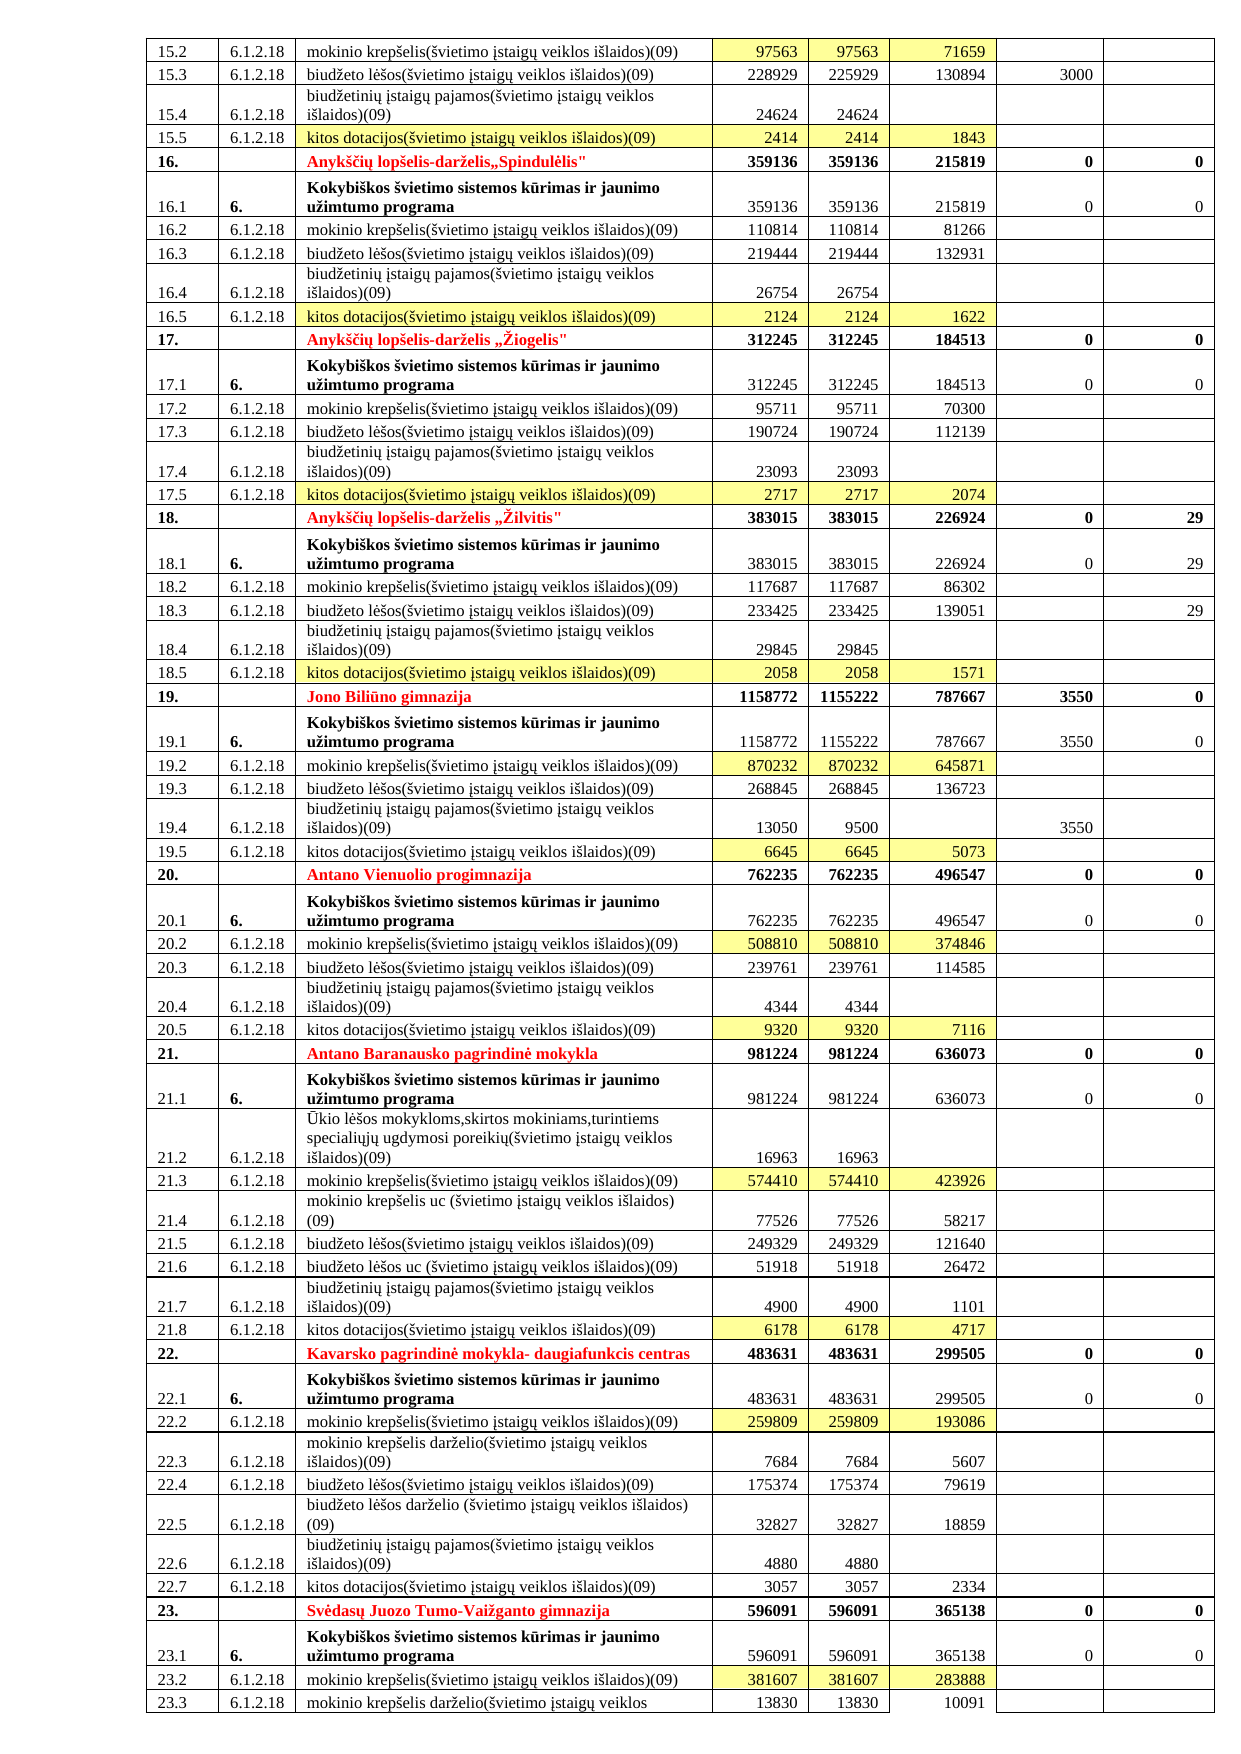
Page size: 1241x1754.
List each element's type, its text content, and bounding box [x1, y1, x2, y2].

table_cell [890, 85, 996, 124]
table_cell [890, 1109, 996, 1167]
table_cell 299505 [890, 1340, 996, 1363]
table_cell 0 [997, 1340, 1103, 1363]
table_cell [219, 684, 295, 706]
table_cell 0 [997, 885, 1103, 930]
table_cell [219, 505, 295, 527]
table_cell 6. [219, 885, 295, 930]
table_cell [1104, 1231, 1214, 1253]
table_cell 359136 [713, 148, 808, 171]
table_cell 18859 [890, 1495, 996, 1533]
table_cell biudžeto lėšos(švietimo įstaigų veiklos išlaidos)(09) [296, 597, 712, 620]
table_cell 9320 [809, 1017, 889, 1039]
table_cell Kokybiškos švietimo sistemos kūrimas ir jaunimo užimtumo programa [296, 529, 712, 573]
table_cell 312245 [713, 350, 808, 394]
table_cell [1104, 621, 1214, 659]
table_cell 6.1.2.18 [219, 839, 295, 861]
table_cell 95711 [713, 395, 808, 418]
table_cell [997, 39, 1103, 61]
table_cell [997, 1472, 1103, 1494]
table_cell 6.1.2.18 [219, 931, 295, 953]
table_cell [997, 660, 1103, 682]
table_cell 112139 [890, 419, 996, 441]
table_cell 18.3 [147, 597, 218, 620]
table_cell [219, 1340, 295, 1363]
table_cell 24624 [809, 85, 889, 124]
table_cell 249329 [809, 1231, 889, 1253]
table_cell 3550 [997, 707, 1103, 751]
table_cell [997, 1278, 1103, 1316]
table_cell 374846 [890, 931, 996, 953]
table_cell 226924 [890, 529, 996, 573]
table_cell 6.1.2.18 [219, 39, 295, 61]
table_cell [1104, 482, 1214, 504]
table_cell 23.3 [147, 1690, 218, 1712]
table_cell 16.2 [147, 217, 218, 239]
table_cell 22.3 [147, 1433, 218, 1471]
table_cell 6.1.2.18 [219, 799, 295, 837]
table_cell 574410 [713, 1168, 808, 1190]
table_cell 21.4 [147, 1191, 218, 1229]
table_cell 29 [1104, 597, 1214, 620]
table_cell [997, 482, 1103, 504]
table_cell 0 [997, 1040, 1103, 1063]
table_cell 636073 [890, 1064, 996, 1108]
table_cell 219444 [809, 240, 889, 263]
table_cell 0 [997, 350, 1103, 394]
table_cell [219, 1040, 295, 1063]
table_cell 6.1.2.18 [219, 125, 295, 147]
table_cell 0 [1104, 707, 1214, 751]
table_cell 5607 [890, 1433, 996, 1471]
table_cell 20.1 [147, 885, 218, 930]
table_cell 6.1.2.18 [219, 1472, 295, 1494]
table_cell 6.1.2.18 [219, 574, 295, 596]
table_cell 645871 [890, 752, 996, 775]
table_cell 184513 [890, 327, 996, 349]
table_cell 2124 [809, 303, 889, 326]
table_cell kitos dotacijos(švietimo įstaigų veiklos išlaidos)(09) [296, 660, 712, 682]
table_cell 6. [219, 1621, 295, 1665]
table_cell 233425 [809, 597, 889, 620]
table_cell 3057 [713, 1574, 808, 1596]
table_cell mokinio krepšelis darželio(švietimo įstaigų veiklos išlaidos)(09) [296, 1433, 712, 1471]
table_cell 0 [997, 1621, 1103, 1665]
table_cell 483631 [809, 1340, 889, 1363]
table_cell 762235 [713, 885, 808, 930]
table_cell 23.1 [147, 1621, 218, 1665]
table_cell 596091 [713, 1598, 808, 1620]
table_cell 20.4 [147, 978, 218, 1016]
table_cell [1104, 1666, 1214, 1688]
table_cell 383015 [713, 529, 808, 573]
table_cell 17.3 [147, 419, 218, 441]
table_cell 26754 [713, 264, 808, 302]
table_cell 762235 [809, 885, 889, 930]
table_cell [1104, 1495, 1214, 1533]
table_cell 79619 [890, 1472, 996, 1494]
table_cell 359136 [713, 172, 808, 216]
table_cell 0 [1104, 172, 1214, 216]
table_cell kitos dotacijos(švietimo įstaigų veiklos išlaidos)(09) [296, 125, 712, 147]
table_cell 508810 [713, 931, 808, 953]
table_cell [890, 264, 996, 302]
table_cell 6.1.2.18 [219, 954, 295, 977]
table_cell [997, 395, 1103, 418]
table_cell Jono Biliūno gimnazija [296, 684, 712, 706]
table_cell 117687 [809, 574, 889, 596]
table_cell [997, 240, 1103, 263]
table_cell 870232 [809, 752, 889, 775]
table_cell [997, 264, 1103, 302]
table_cell 6.1.2.18 [219, 1317, 295, 1339]
table_cell mokinio krepšelis(švietimo įstaigų veiklos išlaidos)(09) [296, 752, 712, 775]
table_cell 6.1.2.18 [219, 1574, 295, 1596]
table_cell 16.4 [147, 264, 218, 302]
table_cell 2074 [890, 482, 996, 504]
table_cell 190724 [809, 419, 889, 441]
table_cell 0 [1104, 1340, 1214, 1363]
table_cell 21.5 [147, 1231, 218, 1253]
table_cell [997, 574, 1103, 596]
table_cell [1104, 1690, 1214, 1712]
table_cell 16. [147, 148, 218, 171]
table_cell 0 [1104, 1598, 1214, 1620]
table_cell [997, 954, 1103, 977]
table_cell 23093 [809, 442, 889, 481]
table_cell 228929 [713, 62, 808, 84]
table_cell 636073 [890, 1040, 996, 1063]
table_cell 6. [219, 1064, 295, 1108]
table_cell 20. [147, 862, 218, 884]
table_cell biudžeto lėšos darželio (švietimo įstaigų veiklos išlaidos)(09) [296, 1495, 712, 1533]
table_cell 19.5 [147, 839, 218, 861]
table_cell kitos dotacijos(švietimo įstaigų veiklos išlaidos)(09) [296, 482, 712, 504]
table_cell kitos dotacijos(švietimo įstaigų veiklos išlaidos)(09) [296, 1317, 712, 1339]
table_cell 312245 [809, 350, 889, 394]
table_cell mokinio krepšelis(švietimo įstaigų veiklos išlaidos)(09) [296, 574, 712, 596]
table_cell 21.6 [147, 1254, 218, 1276]
table_cell [1104, 574, 1214, 596]
table_cell [997, 1574, 1103, 1596]
table_cell [219, 862, 295, 884]
table_cell 1158772 [713, 707, 808, 751]
table_cell [890, 799, 996, 837]
table_cell 21.7 [147, 1278, 218, 1316]
table_cell 1843 [890, 125, 996, 147]
table_cell 6.1.2.18 [219, 776, 295, 798]
table_cell 21.2 [147, 1109, 218, 1167]
table_cell 6.1.2.18 [219, 1231, 295, 1253]
table_cell [890, 1535, 996, 1573]
table_cell 22.7 [147, 1574, 218, 1596]
table_cell 0 [997, 1064, 1103, 1108]
table_cell [1104, 85, 1214, 124]
table_cell [219, 1598, 295, 1620]
table_cell 26754 [809, 264, 889, 302]
table_cell 6.1.2.18 [219, 978, 295, 1016]
table_cell 483631 [713, 1340, 808, 1363]
table_cell 6.1.2.18 [219, 85, 295, 124]
table_cell 596091 [809, 1621, 889, 1665]
table_cell 239761 [713, 954, 808, 977]
table_cell 6.1.2.18 [219, 660, 295, 682]
table_cell 15.4 [147, 85, 218, 124]
table_cell [997, 839, 1103, 861]
table_cell biudžetinių įstaigų pajamos(švietimo įstaigų veiklos išlaidos)(09) [296, 799, 712, 837]
table_cell 6. [219, 529, 295, 573]
table_cell 0 [1104, 862, 1214, 884]
table_cell [219, 148, 295, 171]
table_cell 0 [997, 327, 1103, 349]
table_cell [997, 752, 1103, 775]
table_cell 249329 [713, 1231, 808, 1253]
table_cell 6.1.2.18 [219, 419, 295, 441]
table_cell 19.1 [147, 707, 218, 751]
table_cell 6.1.2.18 [219, 264, 295, 302]
table_cell 383015 [809, 529, 889, 573]
table_cell 4717 [890, 1317, 996, 1339]
table_cell kitos dotacijos(švietimo įstaigų veiklos išlaidos)(09) [296, 1574, 712, 1596]
table_cell 259809 [809, 1409, 889, 1431]
table_cell [1104, 62, 1214, 84]
table_cell 0 [997, 172, 1103, 216]
table_cell [997, 1690, 1103, 1712]
table_cell 2334 [890, 1574, 996, 1596]
table_cell biudžeto lėšos(švietimo įstaigų veiklos išlaidos)(09) [296, 62, 712, 84]
table_cell 2717 [713, 482, 808, 504]
table_cell biudžeto lėšos(švietimo įstaigų veiklos išlaidos)(09) [296, 954, 712, 977]
table_cell [1104, 1433, 1214, 1471]
table_cell 20.3 [147, 954, 218, 977]
table_cell 483631 [809, 1364, 889, 1408]
table_cell 299505 [890, 1364, 996, 1408]
table_cell 22.2 [147, 1409, 218, 1431]
table_cell 21.3 [147, 1168, 218, 1190]
table_cell 19.4 [147, 799, 218, 837]
table_cell 132931 [890, 240, 996, 263]
table_cell 7684 [713, 1433, 808, 1471]
table_cell 0 [1104, 350, 1214, 394]
table_cell 6.1.2.18 [219, 1409, 295, 1431]
table_cell 130894 [890, 62, 996, 84]
table_cell 0 [1104, 684, 1214, 706]
table_cell Kokybiškos švietimo sistemos kūrimas ir jaunimo užimtumo programa [296, 885, 712, 930]
table_cell [1104, 1017, 1214, 1039]
table_cell 219444 [713, 240, 808, 263]
table_cell 6.1.2.18 [219, 217, 295, 239]
table_cell [1104, 1109, 1214, 1167]
table_cell Kokybiškos švietimo sistemos kūrimas ir jaunimo užimtumo programa [296, 172, 712, 216]
table_cell [997, 597, 1103, 620]
table_cell 6.1.2.18 [219, 303, 295, 326]
table_cell 383015 [713, 505, 808, 527]
table_cell Kokybiškos švietimo sistemos kūrimas ir jaunimo užimtumo programa [296, 350, 712, 394]
table_cell 268845 [809, 776, 889, 798]
table_cell 6645 [809, 839, 889, 861]
table_cell 81266 [890, 217, 996, 239]
table_cell 6.1.2.18 [219, 62, 295, 84]
table_cell 136723 [890, 776, 996, 798]
table_cell 17.2 [147, 395, 218, 418]
table_cell 18.1 [147, 529, 218, 573]
table_cell 22.5 [147, 1495, 218, 1533]
table_cell 0 [997, 148, 1103, 171]
table_cell [997, 1017, 1103, 1039]
table_cell 4900 [713, 1278, 808, 1316]
table_cell 0 [1104, 327, 1214, 349]
table_cell 7684 [809, 1433, 889, 1471]
table_cell 13830 [809, 1690, 889, 1712]
table_cell biudžetinių įstaigų pajamos(švietimo įstaigų veiklos išlaidos)(09) [296, 442, 712, 481]
table_cell 1571 [890, 660, 996, 682]
table_cell 190724 [713, 419, 808, 441]
table_cell 21.1 [147, 1064, 218, 1108]
table_cell 0 [1104, 885, 1214, 930]
table_cell 1622 [890, 303, 996, 326]
table_cell 17. [147, 327, 218, 349]
table_cell 6. [219, 172, 295, 216]
table_cell biudžeto lėšos uc (švietimo įstaigų veiklos išlaidos)(09) [296, 1254, 712, 1276]
table_cell biudžeto lėšos(švietimo įstaigų veiklos išlaidos)(09) [296, 1472, 712, 1494]
table_cell 86302 [890, 574, 996, 596]
table_cell 23. [147, 1598, 218, 1620]
table_cell [890, 621, 996, 659]
table_cell [1104, 217, 1214, 239]
table_cell kitos dotacijos(švietimo įstaigų veiklos išlaidos)(09) [296, 1017, 712, 1039]
table_cell 2414 [809, 125, 889, 147]
table_cell Anykščių lopšelis-darželis „Žiogelis" [296, 327, 712, 349]
table_cell kitos dotacijos(švietimo įstaigų veiklos išlaidos)(09) [296, 839, 712, 861]
table_cell [997, 125, 1103, 147]
table_cell 0 [1104, 1364, 1214, 1408]
table_cell mokinio krepšelis(švietimo įstaigų veiklos išlaidos)(09) [296, 1409, 712, 1431]
table_cell 0 [997, 1598, 1103, 1620]
table_cell 6.1.2.18 [219, 1278, 295, 1316]
table_cell [1104, 752, 1214, 775]
table_cell 381607 [713, 1666, 808, 1688]
table_cell 259809 [713, 1409, 808, 1431]
table_cell 29845 [809, 621, 889, 659]
table_cell 4880 [809, 1535, 889, 1573]
table_cell 184513 [890, 350, 996, 394]
table_cell [1104, 799, 1214, 837]
table_cell 9500 [809, 799, 889, 837]
table_cell 110814 [809, 217, 889, 239]
table_cell 383015 [809, 505, 889, 527]
table_cell 870232 [713, 752, 808, 775]
table_cell 981224 [809, 1064, 889, 1108]
table_cell 20.2 [147, 931, 218, 953]
table_cell biudžeto lėšos(švietimo įstaigų veiklos išlaidos)(09) [296, 1231, 712, 1253]
table_cell Antano Vienuolio progimnazija [296, 862, 712, 884]
table_cell 10091 [890, 1690, 996, 1712]
table_cell 6645 [713, 839, 808, 861]
table_cell 215819 [890, 172, 996, 216]
table_cell 19. [147, 684, 218, 706]
table_cell 4880 [713, 1535, 808, 1573]
table_cell 4344 [713, 978, 808, 1016]
table_cell 359136 [809, 172, 889, 216]
table_cell 29 [1104, 505, 1214, 527]
table_cell [1104, 978, 1214, 1016]
table_cell Kavarsko pagrindinė mokykla- daugiafunkcis centras [296, 1340, 712, 1363]
table_cell 2717 [809, 482, 889, 504]
table_cell 97563 [713, 39, 808, 61]
table_cell 175374 [713, 1472, 808, 1494]
table_cell 21.8 [147, 1317, 218, 1339]
table_cell 21. [147, 1040, 218, 1063]
table_cell 23093 [713, 442, 808, 481]
table_cell biudžetinių įstaigų pajamos(švietimo įstaigų veiklos išlaidos)(09) [296, 1278, 712, 1316]
table_cell [1104, 39, 1214, 61]
table_cell 16.5 [147, 303, 218, 326]
table_cell 29845 [713, 621, 808, 659]
table_cell 0 [997, 529, 1103, 573]
table_cell [1104, 1191, 1214, 1229]
table_cell 6.1.2.18 [219, 1495, 295, 1533]
table_cell 32827 [713, 1495, 808, 1533]
table_cell 496547 [890, 885, 996, 930]
table_cell [997, 931, 1103, 953]
table_cell [890, 442, 996, 481]
table_cell 268845 [713, 776, 808, 798]
table_cell 423926 [890, 1168, 996, 1190]
table_cell mokinio krepšelis(švietimo įstaigų veiklos išlaidos)(09) [296, 39, 712, 61]
table_cell [997, 217, 1103, 239]
table_cell 58217 [890, 1191, 996, 1229]
table_cell [1104, 419, 1214, 441]
table_cell 365138 [890, 1598, 996, 1620]
table_cell mokinio krepšelis uc (švietimo įstaigų veiklos išlaidos)(09) [296, 1191, 712, 1229]
table_cell Svėdasų Juozo Tumo-Vaižganto gimnazija [296, 1598, 712, 1620]
table_cell 508810 [809, 931, 889, 953]
table_cell 16.1 [147, 172, 218, 216]
table_cell [997, 1109, 1103, 1167]
table_cell [1104, 1278, 1214, 1316]
table_cell 13830 [713, 1690, 808, 1712]
table_cell [997, 1409, 1103, 1431]
table_cell [997, 442, 1103, 481]
table_cell 381607 [809, 1666, 889, 1688]
table_cell biudžeto lėšos(švietimo įstaigų veiklos išlaidos)(09) [296, 419, 712, 441]
table_cell 762235 [713, 862, 808, 884]
table_cell 6.1.2.18 [219, 1168, 295, 1190]
table_cell 1101 [890, 1278, 996, 1316]
table_cell [997, 85, 1103, 124]
table_cell 7116 [890, 1017, 996, 1039]
table_cell [997, 776, 1103, 798]
table_cell 6.1.2.18 [219, 1690, 295, 1712]
table_cell 4344 [809, 978, 889, 1016]
table_cell 5073 [890, 839, 996, 861]
table_cell 6. [219, 350, 295, 394]
table_cell [997, 1495, 1103, 1533]
table_cell 17.5 [147, 482, 218, 504]
table_cell 3057 [809, 1574, 889, 1596]
table_cell mokinio krepšelis(švietimo įstaigų veiklos išlaidos)(09) [296, 1666, 712, 1688]
table_cell 0 [997, 1364, 1103, 1408]
table_cell mokinio krepšelis darželio(švietimo įstaigų veiklos [296, 1690, 712, 1712]
table_cell 95711 [809, 395, 889, 418]
table_cell 6.1.2.18 [219, 621, 295, 659]
table_cell 233425 [713, 597, 808, 620]
table_cell [1104, 1574, 1214, 1596]
table_cell 0 [1104, 1040, 1214, 1063]
table_cell 3550 [997, 684, 1103, 706]
table_cell 6.1.2.18 [219, 1433, 295, 1471]
table_cell [1104, 660, 1214, 682]
table_cell 496547 [890, 862, 996, 884]
table_cell [1104, 1254, 1214, 1276]
table_cell 6.1.2.18 [219, 395, 295, 418]
table_cell 22.6 [147, 1535, 218, 1573]
table_cell 2124 [713, 303, 808, 326]
table_cell Ūkio lėšos mokykloms,skirtos mokiniams,turintiems specialiųjų ugdymosi poreikių(švietimo įstaigų veiklos išlaidos)(09) [296, 1109, 712, 1167]
table_cell 226924 [890, 505, 996, 527]
table_cell 70300 [890, 395, 996, 418]
table_cell 981224 [809, 1040, 889, 1063]
table_cell [997, 1231, 1103, 1253]
table_cell [1104, 240, 1214, 263]
table_cell 16963 [809, 1109, 889, 1167]
table_cell [997, 1168, 1103, 1190]
table_cell 19.2 [147, 752, 218, 775]
table_cell 9320 [713, 1017, 808, 1039]
table_cell 762235 [809, 862, 889, 884]
table_cell 18. [147, 505, 218, 527]
table_cell 193086 [890, 1409, 996, 1431]
table_cell 22. [147, 1340, 218, 1363]
table_cell [997, 1666, 1103, 1688]
table_cell 32827 [809, 1495, 889, 1533]
table_cell Kokybiškos švietimo sistemos kūrimas ir jaunimo užimtumo programa [296, 1064, 712, 1108]
table_cell 596091 [809, 1598, 889, 1620]
table_cell 18.4 [147, 621, 218, 659]
table_cell [1104, 125, 1214, 147]
table_cell 312245 [809, 327, 889, 349]
table_cell mokinio krepšelis(švietimo įstaigų veiklos išlaidos)(09) [296, 217, 712, 239]
table_cell [1104, 931, 1214, 953]
table_cell 117687 [713, 574, 808, 596]
table_cell 3550 [997, 799, 1103, 837]
table_cell kitos dotacijos(švietimo įstaigų veiklos išlaidos)(09) [296, 303, 712, 326]
table_cell 225929 [809, 62, 889, 84]
table_cell 787667 [890, 684, 996, 706]
table_cell 17.4 [147, 442, 218, 481]
table_cell 574410 [809, 1168, 889, 1190]
table_cell 1158772 [713, 684, 808, 706]
table_cell 365138 [890, 1621, 996, 1665]
table_cell 15.2 [147, 39, 218, 61]
table_cell [997, 419, 1103, 441]
table_cell Antano Baranausko pagrindinė mokykla [296, 1040, 712, 1063]
table_cell 15.3 [147, 62, 218, 84]
table_cell 24624 [713, 85, 808, 124]
table_cell 20.5 [147, 1017, 218, 1039]
table_cell biudžetinių įstaigų pajamos(švietimo įstaigų veiklos išlaidos)(09) [296, 264, 712, 302]
table_cell [890, 978, 996, 1016]
table_cell 29 [1104, 529, 1214, 573]
table_cell 121640 [890, 1231, 996, 1253]
table_cell Anykščių lopšelis-darželis„Spindulėlis" [296, 148, 712, 171]
table_cell 596091 [713, 1621, 808, 1665]
table_cell mokinio krepšelis(švietimo įstaigų veiklos išlaidos)(09) [296, 931, 712, 953]
table_cell 22.1 [147, 1364, 218, 1408]
table_cell Kokybiškos švietimo sistemos kūrimas ir jaunimo užimtumo programa [296, 707, 712, 751]
table_cell [1104, 1168, 1214, 1190]
table_cell [997, 303, 1103, 326]
table_cell 2058 [809, 660, 889, 682]
table_cell 17.1 [147, 350, 218, 394]
table_cell [997, 621, 1103, 659]
table_cell [997, 1254, 1103, 1276]
table_cell 6.1.2.18 [219, 1535, 295, 1573]
table_cell biudžetinių įstaigų pajamos(švietimo įstaigų veiklos išlaidos)(09) [296, 1535, 712, 1573]
table_cell 6.1.2.18 [219, 597, 295, 620]
table_cell 6.1.2.18 [219, 240, 295, 263]
table_cell Kokybiškos švietimo sistemos kūrimas ir jaunimo užimtumo programa [296, 1364, 712, 1408]
table_cell 4900 [809, 1278, 889, 1316]
table_cell 2414 [713, 125, 808, 147]
table_cell 359136 [809, 148, 889, 171]
table_cell 51918 [713, 1254, 808, 1276]
table_cell [997, 1317, 1103, 1339]
table_cell 3000 [997, 62, 1103, 84]
table_cell 0 [1104, 148, 1214, 171]
table_cell 15.5 [147, 125, 218, 147]
table_cell 114585 [890, 954, 996, 977]
table_cell [219, 327, 295, 349]
table_cell 6.1.2.18 [219, 1109, 295, 1167]
table_cell 6. [219, 1364, 295, 1408]
table_cell 215819 [890, 148, 996, 171]
table_cell 312245 [713, 327, 808, 349]
table_cell 6.1.2.18 [219, 1666, 295, 1688]
table_cell biudžetinių įstaigų pajamos(švietimo įstaigų veiklos išlaidos)(09) [296, 85, 712, 124]
table_cell Anykščių lopšelis-darželis „Žilvitis" [296, 505, 712, 527]
table_cell 6178 [713, 1317, 808, 1339]
table_cell 16.3 [147, 240, 218, 263]
table_cell 18.2 [147, 574, 218, 596]
table_cell [1104, 954, 1214, 977]
table_cell 981224 [713, 1064, 808, 1108]
table_cell [997, 1535, 1103, 1573]
table_cell [1104, 303, 1214, 326]
table_cell 13050 [713, 799, 808, 837]
table_cell mokinio krepšelis(švietimo įstaigų veiklos išlaidos)(09) [296, 1168, 712, 1190]
table_cell 239761 [809, 954, 889, 977]
table_cell mokinio krepšelis(švietimo įstaigų veiklos išlaidos)(09) [296, 395, 712, 418]
table_cell [1104, 1317, 1214, 1339]
table_cell 77526 [713, 1191, 808, 1229]
table_cell [997, 978, 1103, 1016]
table_cell 175374 [809, 1472, 889, 1494]
table_cell [1104, 1409, 1214, 1431]
table_cell [1104, 776, 1214, 798]
table_cell 23.2 [147, 1666, 218, 1688]
table_cell 71659 [890, 39, 996, 61]
table_cell 22.4 [147, 1472, 218, 1494]
table_cell [997, 1433, 1103, 1471]
table_cell biudžeto lėšos(švietimo įstaigų veiklos išlaidos)(09) [296, 776, 712, 798]
table_cell [1104, 839, 1214, 861]
table_cell 483631 [713, 1364, 808, 1408]
table_cell 1155222 [809, 707, 889, 751]
table_cell [1104, 1472, 1214, 1494]
table_cell biudžeto lėšos(švietimo įstaigų veiklos išlaidos)(09) [296, 240, 712, 263]
table_cell biudžetinių įstaigų pajamos(švietimo įstaigų veiklos išlaidos)(09) [296, 621, 712, 659]
table_cell 2058 [713, 660, 808, 682]
table_cell 787667 [890, 707, 996, 751]
table_cell [1104, 395, 1214, 418]
table_cell 0 [1104, 1621, 1214, 1665]
table_cell 139051 [890, 597, 996, 620]
table_cell 6.1.2.18 [219, 752, 295, 775]
table_cell 26472 [890, 1254, 996, 1276]
table_cell biudžetinių įstaigų pajamos(švietimo įstaigų veiklos išlaidos)(09) [296, 978, 712, 1016]
table_cell 51918 [809, 1254, 889, 1276]
table_cell 77526 [809, 1191, 889, 1229]
table_cell 6.1.2.18 [219, 1017, 295, 1039]
table_cell 18.5 [147, 660, 218, 682]
table_cell [1104, 442, 1214, 481]
table_cell 0 [1104, 1064, 1214, 1108]
table_cell 16963 [713, 1109, 808, 1167]
table_cell 1155222 [809, 684, 889, 706]
table_cell Kokybiškos švietimo sistemos kūrimas ir jaunimo užimtumo programa [296, 1621, 712, 1665]
table_cell [997, 1191, 1103, 1229]
table_cell 0 [997, 505, 1103, 527]
table_cell 6.1.2.18 [219, 442, 295, 481]
table_cell 6. [219, 707, 295, 751]
table_cell 0 [997, 862, 1103, 884]
table_cell 981224 [713, 1040, 808, 1063]
table_cell [1104, 1535, 1214, 1573]
table_cell 6.1.2.18 [219, 1191, 295, 1229]
table_cell 6178 [809, 1317, 889, 1339]
table_cell 283888 [890, 1666, 996, 1688]
table_cell 19.3 [147, 776, 218, 798]
table_cell [1104, 264, 1214, 302]
table_cell 97563 [809, 39, 889, 61]
table_cell 6.1.2.18 [219, 1254, 295, 1276]
table_cell 6.1.2.18 [219, 482, 295, 504]
table_cell 110814 [713, 217, 808, 239]
